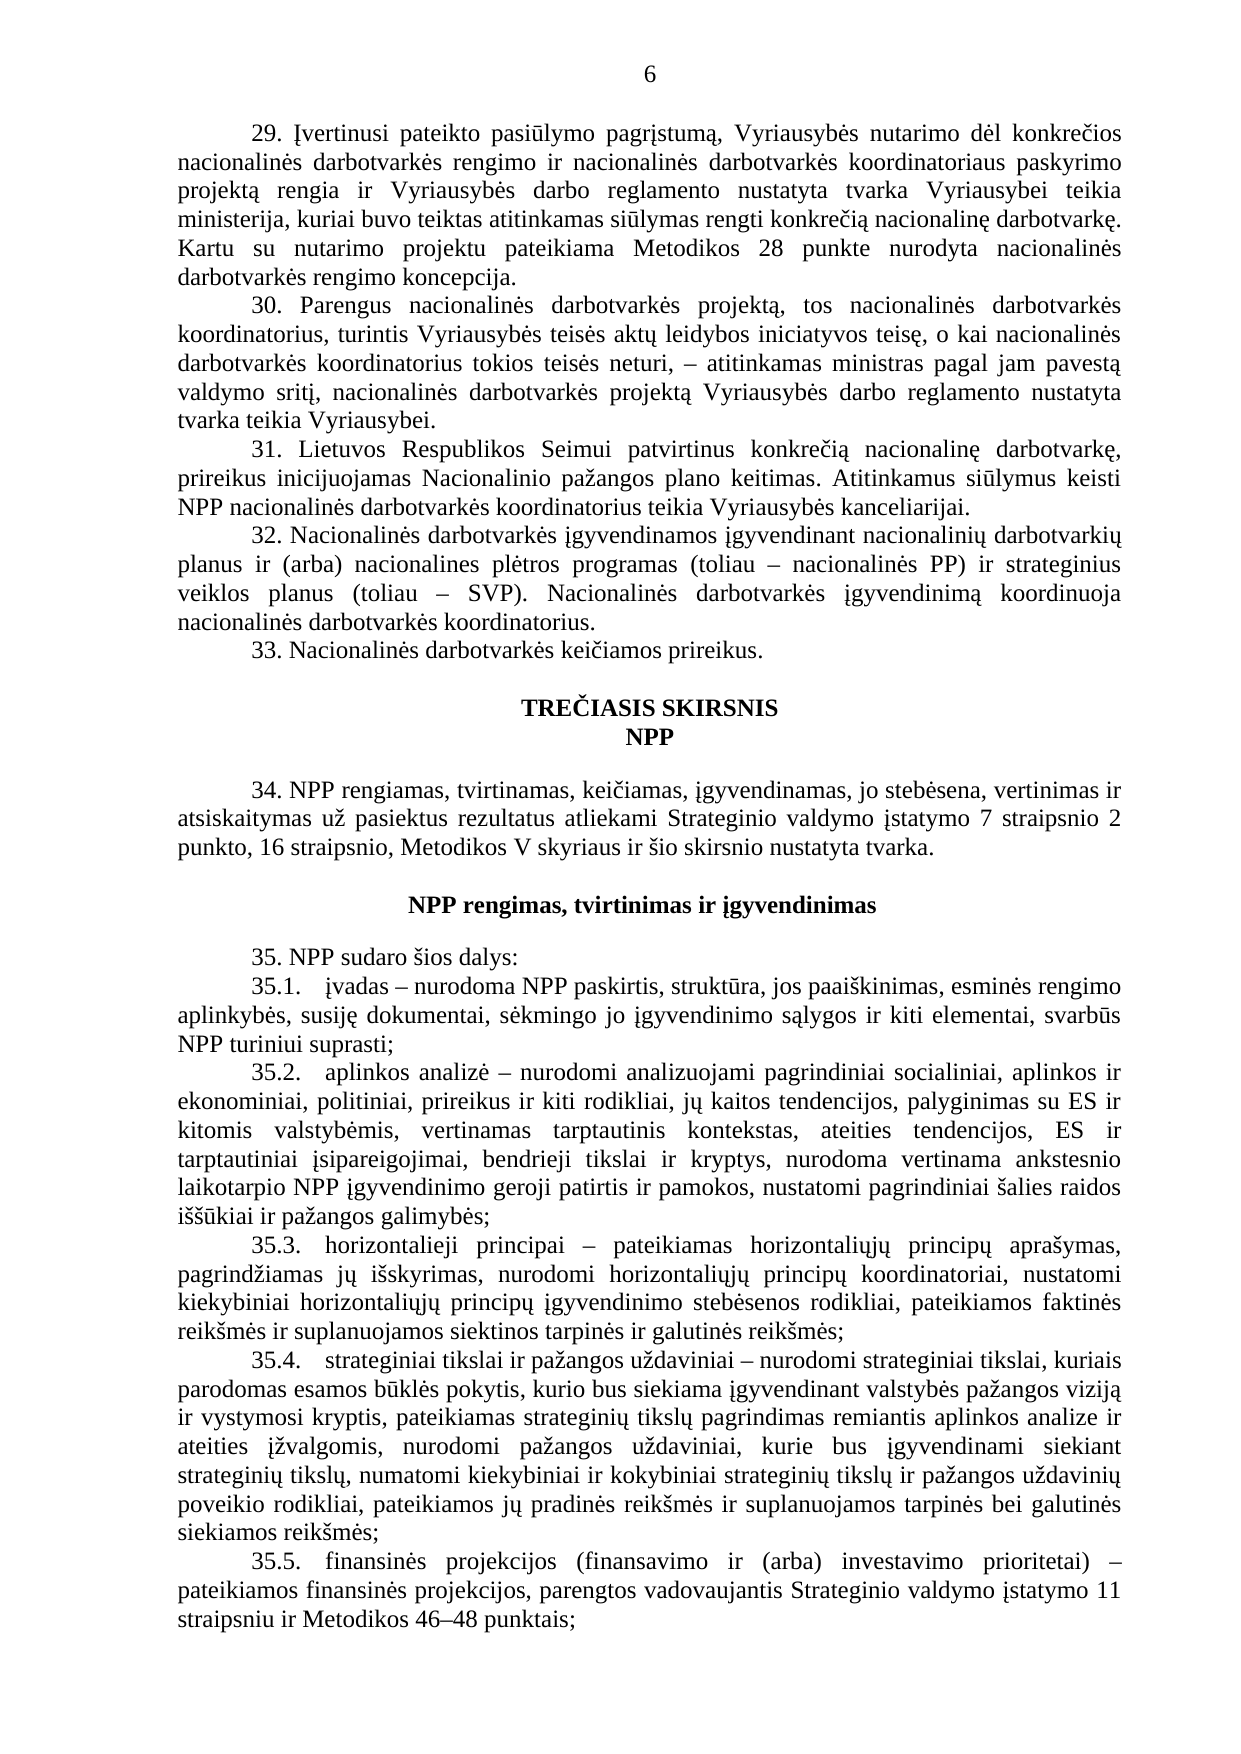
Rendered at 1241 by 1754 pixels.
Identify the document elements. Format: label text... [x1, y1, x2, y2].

text 35.4. strateginiai tikslai ir pažangos uždaviniai – nurodomi strateginiai tikslai, kuriais parodomas esamos būklės pokytis, kurio bus siekiama įgyvendinant valstybės pažangos viziją ir vystymosi kryptis, pateikiamas strateginių tikslų pagrindimas remiantis aplinkos analize ir ateities įžvalgomis, nurodomi pažangos uždaviniai, kurie bus įgyvendinami siekiant strateginių tikslų, numatomi kiekybiniai ir kokybiniai strateginių tikslų ir pažangos uždavinių poveikio rodikliai, pateikiamos jų pradinės reikšmės ir suplanuojamos tarpinės bei galutinės siekiamos reikšmės; [177, 1345, 1122, 1546]
text 35.3. horizontalieji principai – pateikiamas horizontaliųjų principų aprašymas, pagrindžiamas jų išskyrimas, nurodomi horizontaliųjų principų koordinatoriai, nustatomi kiekybiniai horizontaliųjų principų įgyvendinimo stebėsenos rodikliai, pateikiamos faktinės reikšmės ir suplanuojamos siektinos tarpinės ir galutinės reikšmės; [177, 1230, 1122, 1345]
subtitle NPP rengimas, tvirtinimas ir įgyvendinimas [162, 890, 1122, 918]
text 35.2. aplinkos analizė – nurodomi analizuojami pagrindiniai socialiniai, aplinkos ir ekonominiai, politiniai, prireikus ir kiti rodikliai, jų kaitos tendencijos, palyginimas su ES ir kitomis valstybėmis, vertinamas tarptautinis kontekstas, ateities tendencijos, ES ir tarptautiniai įsipareigojimai, bendrieji tikslai ir kryptys, nurodoma vertinama ankstesnio laikotarpio NPP įgyvendinimo geroji patirtis ir pamokos, nustatomi pagrindiniai šalies raidos iššūkiai ir pažangos galimybės; [177, 1057, 1122, 1230]
text 35.5. finansinės projekcijos (finansavimo ir (arba) investavimo prioritetai) – pateikiamos finansinės projekcijos, parengtos vadovaujantis Strateginio valdymo įstatymo 11 straipsniu ir Metodikos 46–48 punktais; [177, 1546, 1122, 1632]
text 30. Parengus nacionalinės darbotvarkės projektą, tos nacionalinės darbotvarkės koordinatorius, turintis Vyriausybės teisės aktų leidybos iniciatyvos teisę, o kai nacionalinės darbotvarkės koordinatorius tokios teisės neturi, – atitinkamas ministras pagal jam pavestą valdymo sritį, nacionalinės darbotvarkės projektą Vyriausybės darbo reglamento nustatyta tvarka teikia Vyriausybei. [177, 291, 1122, 434]
subtitle TREČIASIS SKIRSNIS [177, 693, 1122, 722]
subtitle NPP [177, 722, 1122, 751]
text 33. Nacionalinės darbotvarkės keičiamos prireikus. [177, 636, 1122, 664]
text 31. Lietuvos Respublikos Seimui patvirtinus konkrečią nacionalinę darbotvarkę, prireikus inicijuojamas Nacionalinio pažangos plano keitimas. Atitinkamus siūlymus keisti NPP nacionalinės darbotvarkės koordinatorius teikia Vyriausybės kanceliarijai. [177, 434, 1122, 521]
text 35.1. įvadas – nurodoma NPP paskirtis, struktūra, jos paaiškinimas, esminės rengimo aplinkybės, susiję dokumentai, sėkmingo jo įgyvendinimo sąlygos ir kiti elementai, svarbūs NPP turiniui suprasti; [177, 971, 1122, 1057]
text 32. Nacionalinės darbotvarkės įgyvendinamos įgyvendinant nacionalinių darbotvarkių planus ir (arba) nacionalines plėtros programas (toliau – nacionalinės PP) ir strateginius veiklos planus (toliau – SVP). Nacionalinės darbotvarkės įgyvendinimą koordinuoja nacionalinės darbotvarkės koordinatorius. [177, 521, 1122, 636]
text 29. Įvertinusi pateikto pasiūlymo pagrįstumą, Vyriausybės nutarimo dėl konkrečios nacionalinės darbotvarkės rengimo ir nacionalinės darbotvarkės koordinatoriaus paskyrimo projektą rengia ir Vyriausybės darbo reglamento nustatyta tvarka Vyriausybei teikia ministerija, kuriai buvo teiktas atitinkamas siūlymas rengti konkrečią nacionalinę darbotvarkę. Kartu su nutarimo projektu pateikiama Metodikos 28 punkte nurodyta nacionalinės darbotvarkės rengimo koncepcija. [177, 118, 1122, 291]
text 35. NPP sudaro šios dalys: [177, 942, 1122, 971]
text 34. NPP rengiamas, tvirtinamas, keičiamas, įgyvendinamas, jo stebėsena, vertinimas ir atsiskaitymas už pasiektus rezultatus atliekami Strateginio valdymo įstatymo 7 straipsnio 2 punkto, 16 straipsnio, Metodikos V skyriaus ir šio skirsnio nustatyta tvarka. [177, 775, 1122, 861]
